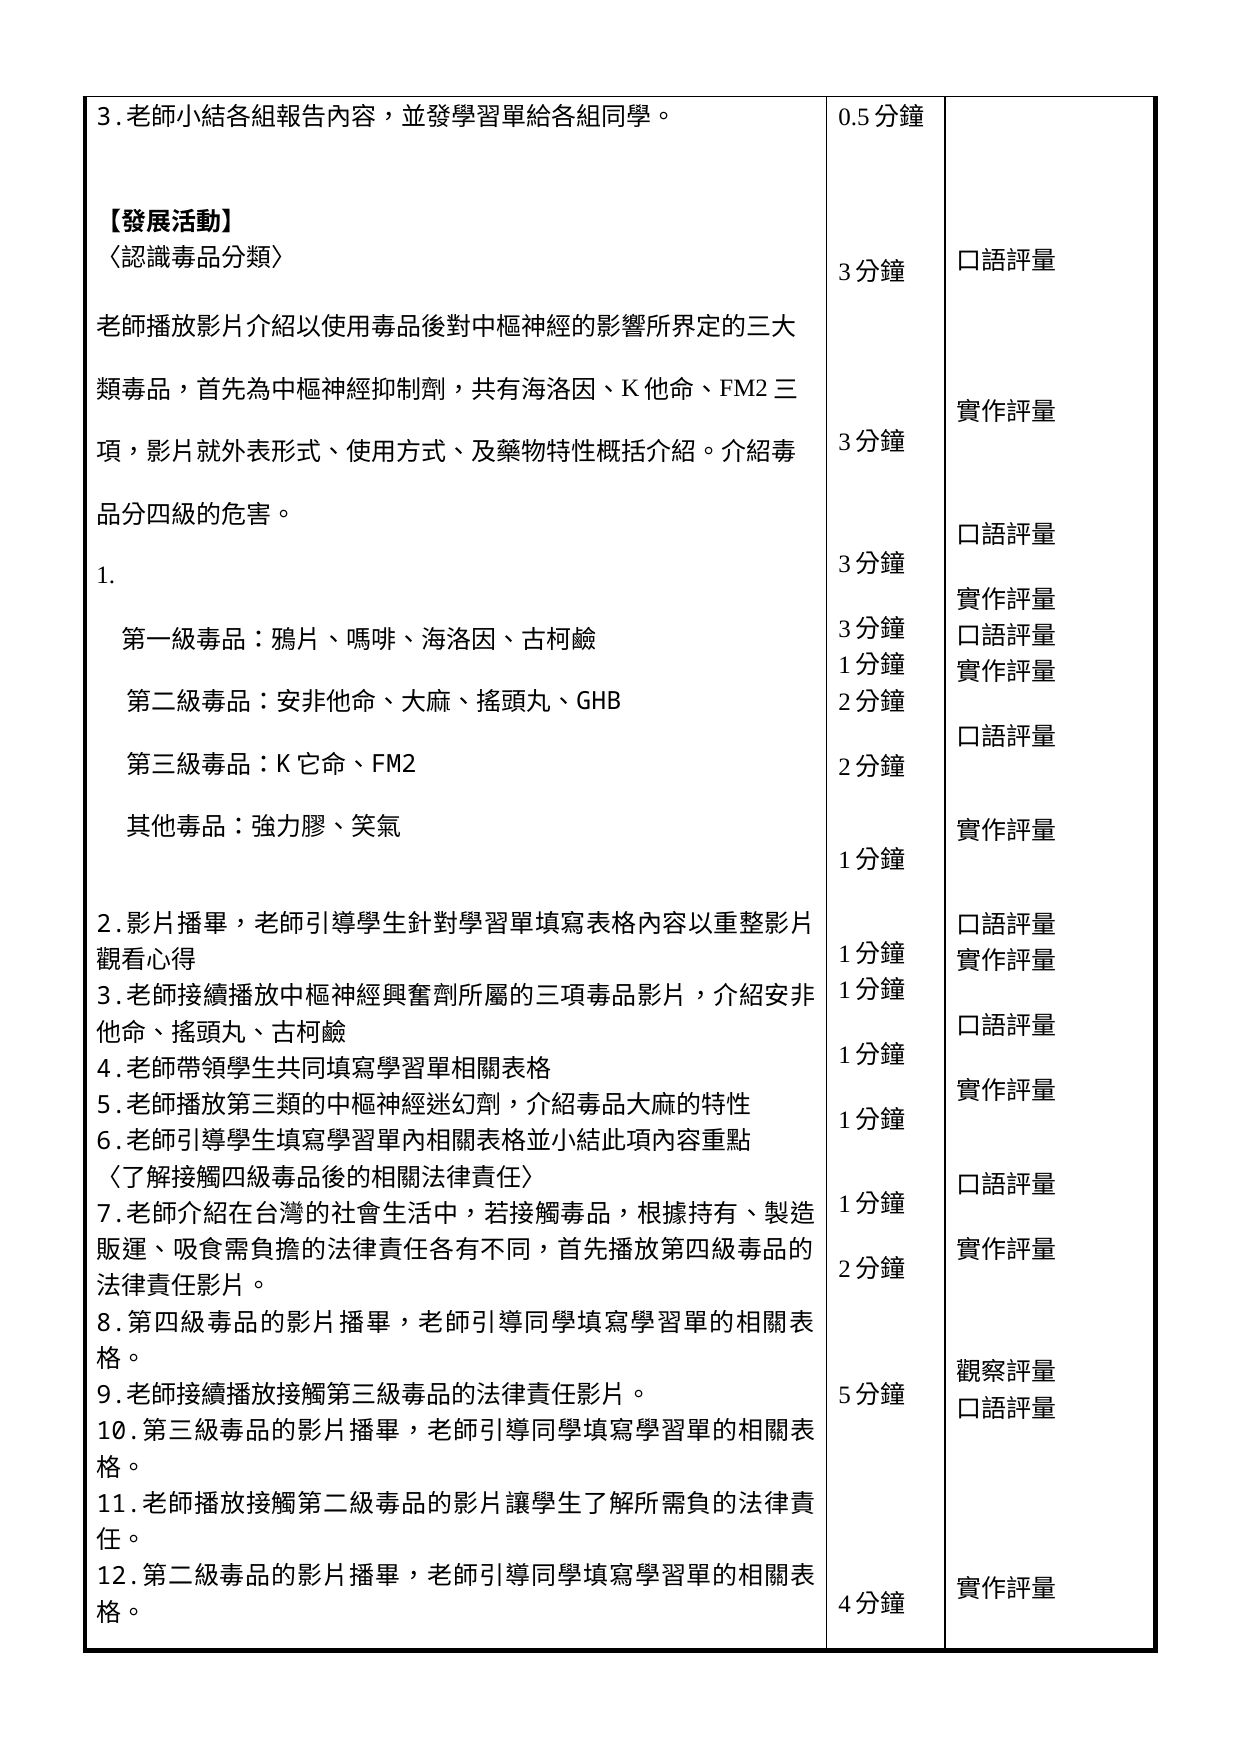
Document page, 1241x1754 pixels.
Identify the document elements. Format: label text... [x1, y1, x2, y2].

table_cell 口語評量 實作評量 口語評量 實作評量 口語評量 實作評量 口語評量 實作評量 口語評量 實作評量 口語評量 實作評量 口語評量 實作評量 觀察評量 口語評量 實作評量 [946, 97, 1153, 1648]
table_cell 3.老師小結各組報告內容，並發學習單給各組同學。 【發展活動】 〈認識毒品分類〉 老師播放影片介紹以使用毒品後對中樞神經的影響所界定的三大類毒品，首先為中樞神經抑制劑，共有海洛因、K他命、FM2三項，影片就外表形式、使用方式、及藥物特性概括介紹。介紹毒品分四級的危害。 1. 第一級毒品：鴉片、嗎啡、海洛因、古柯鹼 第二級毒品：安非他命、大麻、搖頭丸、GHB 第三級毒品：K它命、FM2 其他毒品：強力膠、笑氣 2.影片播畢，老師引導學生針對學習單填寫表格內容以重整影片觀看心得 3.老師接續播放中樞神經興奮劑所屬的三項毒品影片，介紹安非他命、搖頭丸、古柯鹼 4.老師帶領學生共同填寫學習單相關表格 5.老師播放第三類的中樞神經迷幻劑，介紹毒品大麻的特性 6.老師引導學生填寫學習單內相關表格並小結此項內容重點 〈了解接觸四級毒品後的相關法律責任〉 7.老師介紹在台灣的社會生活中，若接觸毒品，根據持有、製造販運、吸食需負擔的法律責任各有不同，首先播放第四級毒品的法律責任影片。 8.第四級毒品的影片播畢，老師引導同學填寫學習單的相關表格。 9.老師接續播放接觸第三級毒品的法律責任影片。 10.第三級毒品的影片播畢，老師引導同學填寫學習單的相關表格。 11.老師播放接觸第二級毒品的影片讓學生了解所需負的法律責任。 12.第二級毒品的影片播畢，老師引導同學填寫學習單的相關表格。 [87, 97, 826, 1648]
table_cell 0.5分鐘 3分鐘 3分鐘 3分鐘 3分鐘 1分鐘 2分鐘 2分鐘 1分鐘 1分鐘 1分鐘 1分鐘 1分鐘 1分鐘 2分鐘 5分鐘 4分鐘 [827, 97, 944, 1648]
